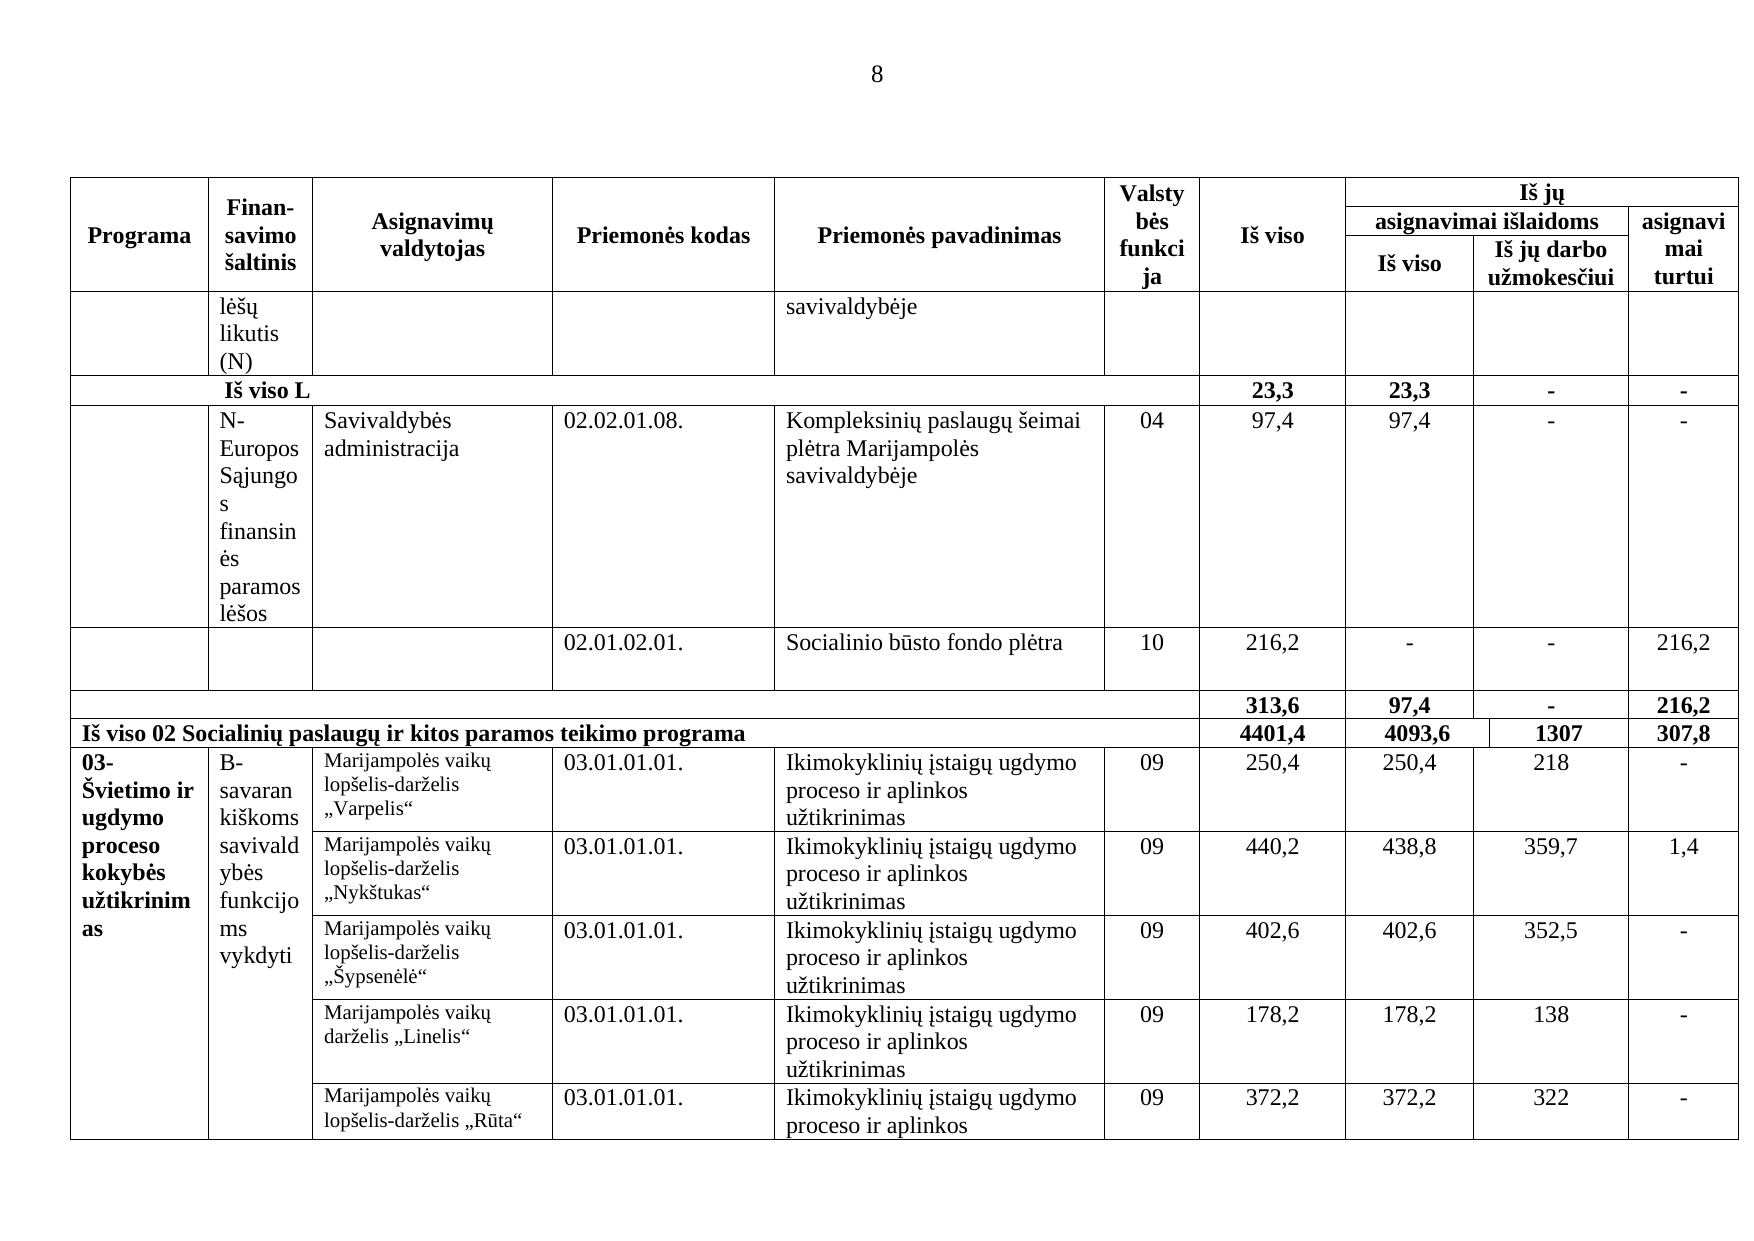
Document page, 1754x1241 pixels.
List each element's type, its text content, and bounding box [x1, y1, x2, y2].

table_cell 402,6 [1346, 916, 1473, 998]
table_cell 307,8 [1629, 719, 1738, 747]
table_cell 97,4 [1346, 406, 1473, 627]
table_cell 322 [1474, 1084, 1628, 1139]
table_cell [209, 628, 312, 690]
table_header Priemonės kodas [553, 178, 774, 291]
table_cell 359,7 [1474, 832, 1628, 915]
table_cell 372,2 [1346, 1084, 1473, 1139]
table_cell - [1474, 691, 1628, 718]
table_header Finan-savimo šaltinis [209, 178, 312, 291]
table_cell Ikimokyklinių įstaigų ugdymo proceso ir aplinkos užtikrinimas [775, 916, 1104, 998]
table_cell Iš jų darbo užmokesčiui [1474, 236, 1628, 291]
table_cell lėšų likutis (N) [209, 292, 312, 374]
table_cell N-Europos Sąjungos finansinės paramos lėšos [209, 406, 312, 627]
table_cell 178,2 [1346, 1000, 1473, 1082]
table_cell - [1474, 628, 1628, 690]
table_cell Ikimokyklinių įstaigų ugdymo proceso ir aplinkos [775, 1084, 1104, 1139]
table_cell 02.01.02.01. [553, 628, 774, 690]
table_cell 138 [1474, 1000, 1628, 1082]
table_cell Marijampolės vaikų lopšelis-darželis „Rūta“ [313, 1084, 552, 1139]
table_cell - [1474, 376, 1628, 405]
table_cell - [1629, 1000, 1738, 1082]
table_cell 216,2 [1629, 691, 1738, 718]
table_cell 216,2 [1629, 628, 1738, 690]
table_cell Kompleksinių paslaugų šeimai plėtra Marijampolės savivaldybėje [775, 406, 1104, 627]
table_cell 97,4 [1346, 691, 1473, 718]
table_cell - [1474, 292, 1628, 374]
table_cell [313, 628, 552, 690]
table_cell 03.01.01.01. [553, 916, 774, 998]
table_cell Iš viso L [71, 376, 1199, 405]
table_cell - [1629, 376, 1738, 405]
table_cell [1200, 292, 1345, 374]
table_cell - [1629, 1084, 1738, 1139]
table_cell asignavimai išlaidoms [1346, 207, 1628, 234]
table_cell Marijampolės vaikų darželis „Linelis“ [313, 1000, 552, 1082]
table_cell 09 [1105, 1084, 1199, 1139]
table_cell - [1629, 292, 1738, 374]
table_cell 250,4 [1346, 748, 1473, 831]
table_cell 216,2 [1200, 628, 1345, 690]
table_cell 04 [1105, 406, 1199, 627]
table_cell 09 [1105, 748, 1199, 831]
table_cell - [1629, 748, 1738, 831]
table_cell [71, 292, 208, 374]
table_header Valstybės funkcija [1105, 178, 1199, 291]
table_cell 02.02.01.08. [553, 406, 774, 627]
table_cell Marijampolės vaikų lopšelis-darželis „Nykštukas“ [313, 832, 552, 915]
table_cell 03.01.01.01. [553, 748, 774, 831]
table_cell Marijampolės vaikų lopšelis-darželis „Šypsenėlė“ [313, 916, 552, 998]
table_cell B-savarankiškoms savivaldybės funkcijoms vykdyti [209, 748, 312, 1139]
table_cell 372,2 [1200, 1084, 1345, 1139]
table_cell - [1629, 406, 1738, 627]
table_cell 4401,4 [1200, 719, 1345, 747]
table_cell Ikimokyklinių įstaigų ugdymo proceso ir aplinkos užtikrinimas [775, 1000, 1104, 1082]
table_cell 03- Švietimo ir ugdymo proceso kokybės užtikrinimas [71, 748, 208, 1139]
table_cell 10 [1105, 628, 1199, 690]
table_cell 438,8 [1346, 832, 1473, 915]
table_cell - [1474, 406, 1628, 627]
table_cell [553, 292, 774, 374]
table_header Priemonės pavadinimas [775, 178, 1104, 291]
table_cell 218 [1474, 748, 1628, 831]
table_cell 1,4 [1629, 832, 1738, 915]
table_cell 03.01.01.01. [553, 832, 774, 915]
table_cell 03.01.01.01. [553, 1000, 774, 1082]
table_cell 178,2 [1200, 1000, 1345, 1082]
table_cell 250,4 [1200, 748, 1345, 831]
table_cell Iš viso 02 Socialinių paslaugų ir kitos paramos teikimo programa [71, 719, 1199, 747]
table_cell [1346, 292, 1473, 374]
table_cell [1105, 292, 1199, 374]
table_cell 352,5 [1474, 916, 1628, 998]
table_cell 09 [1105, 1000, 1199, 1082]
table_cell Marijampolės vaikų lopšelis-darželis „Varpelis“ [313, 748, 552, 831]
table_cell 1307 [1490, 719, 1628, 747]
table_cell Socialinio būsto fondo plėtra [775, 628, 1104, 690]
table_cell - [1629, 916, 1738, 998]
table_cell asignavimai turtui įsigyti [1629, 207, 1738, 291]
table_cell - [1346, 628, 1473, 690]
table_cell Ikimokyklinių įstaigų ugdymo proceso ir aplinkos užtikrinimas [775, 748, 1104, 831]
table_cell 23,3 [1346, 376, 1473, 405]
table_header Iš viso [1200, 178, 1345, 291]
table_cell [71, 406, 208, 627]
table_cell savivaldybėje [775, 292, 1104, 374]
table_header Asignavimų valdytojas [313, 178, 552, 291]
table_cell [313, 292, 552, 374]
table_cell 4093,6 [1346, 719, 1489, 747]
table_cell 03.01.01.01. [553, 1084, 774, 1139]
table_cell 23,3 [1200, 376, 1345, 405]
table_cell 440,2 [1200, 832, 1345, 915]
table_cell Savivaldybės administracija [313, 406, 552, 627]
table_cell 402,6 [1200, 916, 1345, 998]
table_cell 09 [1105, 832, 1199, 915]
table_cell [71, 691, 1199, 718]
table_cell 313,6 [1200, 691, 1345, 718]
table_header Programa [71, 178, 208, 291]
table_cell 97,4 [1200, 406, 1345, 627]
table_header Iš jų [1346, 178, 1738, 206]
table_cell 09 [1105, 916, 1199, 998]
table_cell Ikimokyklinių įstaigų ugdymo proceso ir aplinkos užtikrinimas [775, 832, 1104, 915]
table_cell [71, 628, 208, 690]
table_cell Iš viso [1346, 236, 1473, 291]
